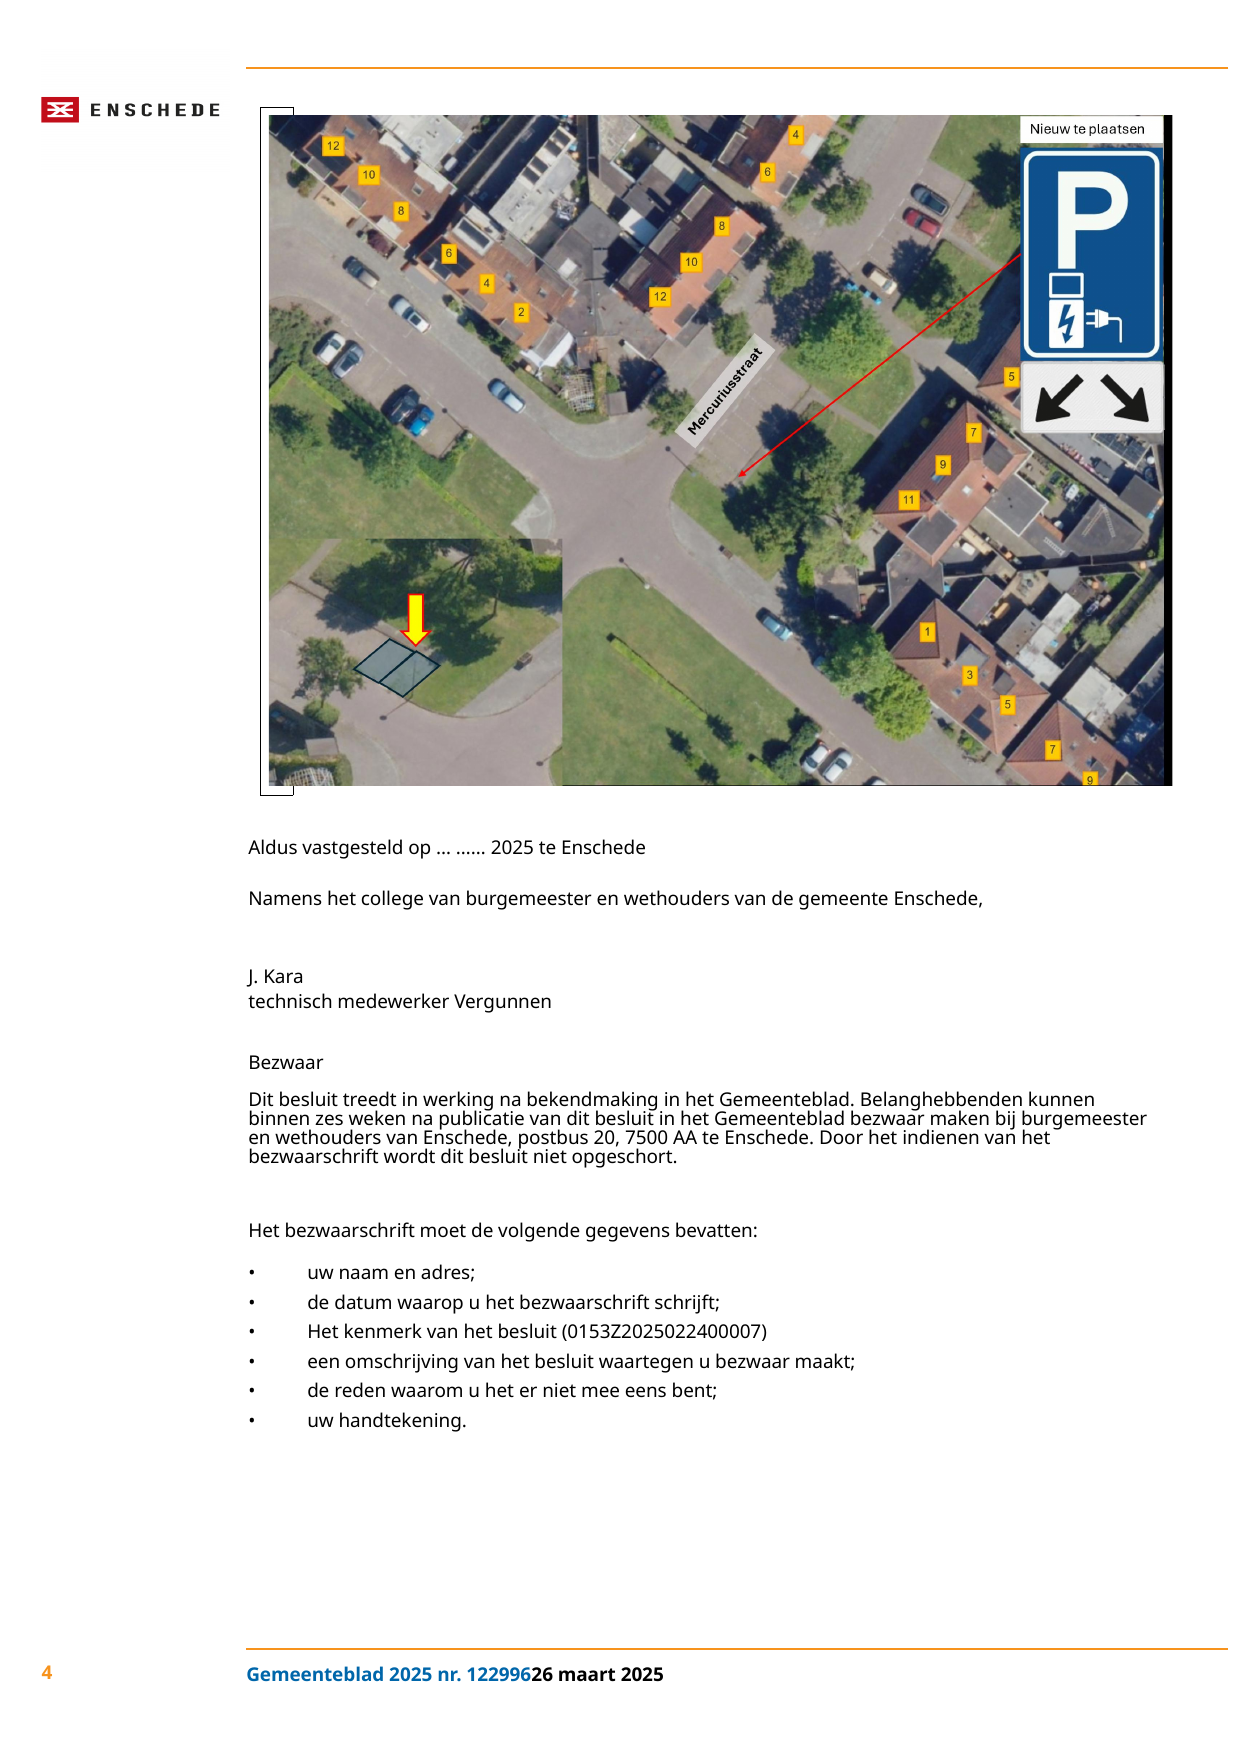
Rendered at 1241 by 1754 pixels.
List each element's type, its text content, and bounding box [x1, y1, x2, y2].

text Bezwaar [248, 1054, 1152, 1073]
text Aldus vastgesteld op … …… 2025 te Enschede [248, 834, 1152, 860]
text Namens het college van burgemeester en wethouders van de gemeente Enschede, [248, 886, 1152, 911]
list uw handtekening. [248, 1407, 1152, 1433]
text J. Kara [248, 963, 1152, 988]
list uw naam en adres; [248, 1259, 1152, 1285]
picture [41, 47, 231, 172]
list de datum waarop u het bezwaarschrift schrijft; [248, 1289, 1152, 1315]
text technisch medewerker Vergunnen [248, 988, 1152, 1014]
picture [268, 115, 1173, 786]
list Het kenmerk van het besluit (0153Z2025022400007) [248, 1318, 1152, 1344]
list de reden waarom u het er niet mee eens bent; [248, 1378, 1152, 1403]
text Het bezwaarschrift moet de volgende gegevens bevatten: [248, 1222, 1152, 1242]
text Dit besluit treedt in werking na bekendmaking in het Gemeenteblad. Belanghebbenden kunnen binnen zes weken na publicatie van dit besluit in het Gemeenteblad bezwaar maken bij burgemeester en wethouders van Enschede, postbus 20, 7500 AA te Enschede. Door het indienen van het bezwaarschrift wordt dit besluit niet opgeschort. [248, 1091, 1152, 1168]
list een omschrijving van het besluit waartegen u bezwaar maakt; [248, 1348, 1152, 1374]
